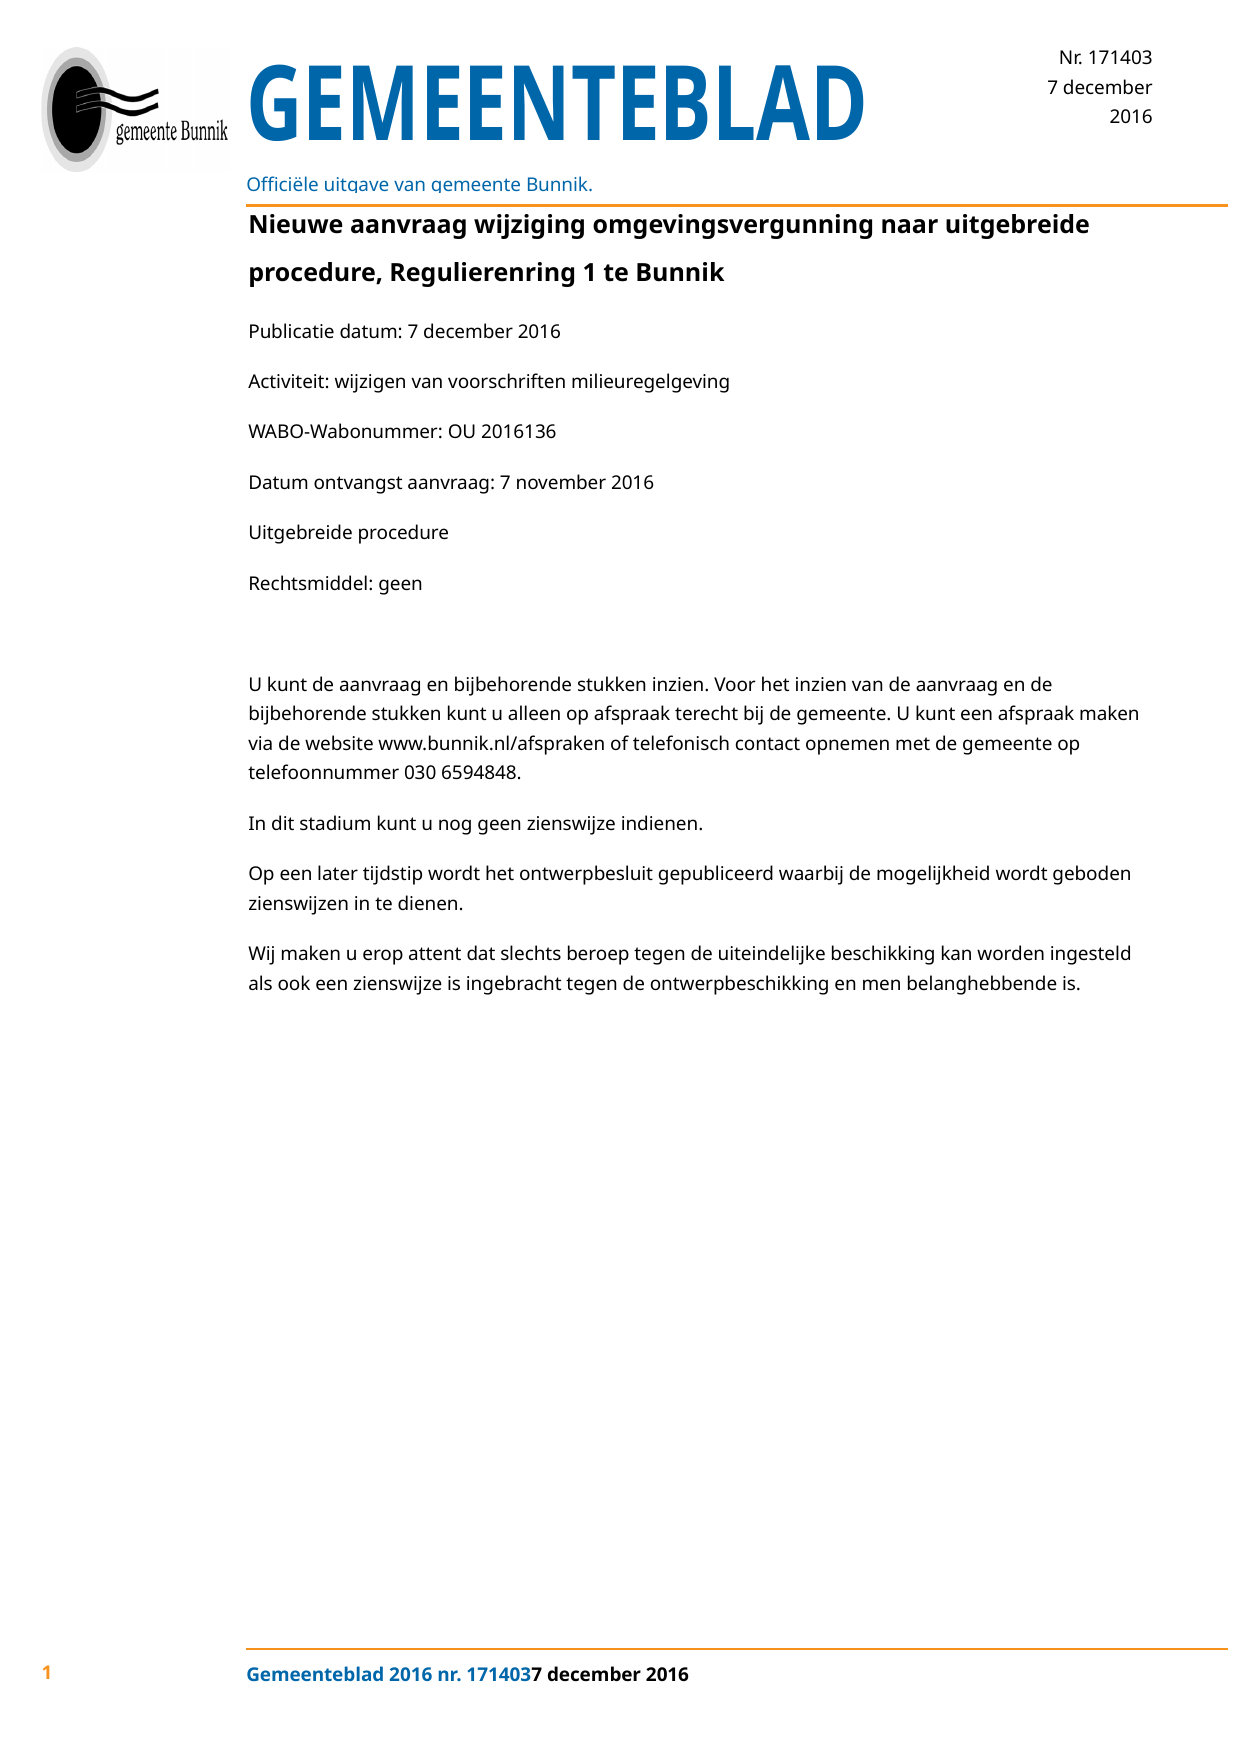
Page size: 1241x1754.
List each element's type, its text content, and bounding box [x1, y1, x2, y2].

picture [41, 47, 231, 172]
text Publicatie datum: 7 december 2016 [248, 318, 1152, 344]
text Activiteit: wijzigen van voorschriften milieuregelgeving [248, 368, 1152, 394]
text Datum ontvangst aanvraag: 7 november 2016 [248, 469, 1152, 495]
text Uitgebreide procedure [248, 519, 1152, 545]
text WABO-Wabonummer: OU 2016136 [248, 419, 1152, 444]
text In dit stadium kunt u nog geen zienswijze indienen. [248, 810, 1152, 836]
text Wij maken u erop attent dat slechts beroep tegen de uiteindelijke beschikking kan worden ingesteld als ook een zienswijze is ingebracht tegen de ontwerpbeschikking en men belanghebbende is. [248, 940, 1152, 996]
text U kunt de aanvraag en bijbehorende stukken inzien. Voor het inzien van de aanvraag en de bijbehorende stukken kunt u alleen op afspraak terecht bij de gemeente. U kunt een afspraak maken via de website www.bunnik.nl/afspraken of telefonisch contact opnemen met de gemeente op telefoonnummer 030 6594848. [248, 671, 1152, 785]
text Rechtsmiddel: geen [248, 570, 1152, 596]
text Nieuwe aanvraag wijziging omgevingsvergunning naar uitgebreide procedure, Regulierenring 1 te Bunnik [248, 207, 1152, 288]
text Op een later tijdstip wordt het ontwerpbesluit gepubliceerd waarbij de mogelijkheid wordt geboden zienswijzen in te dienen. [248, 860, 1152, 916]
